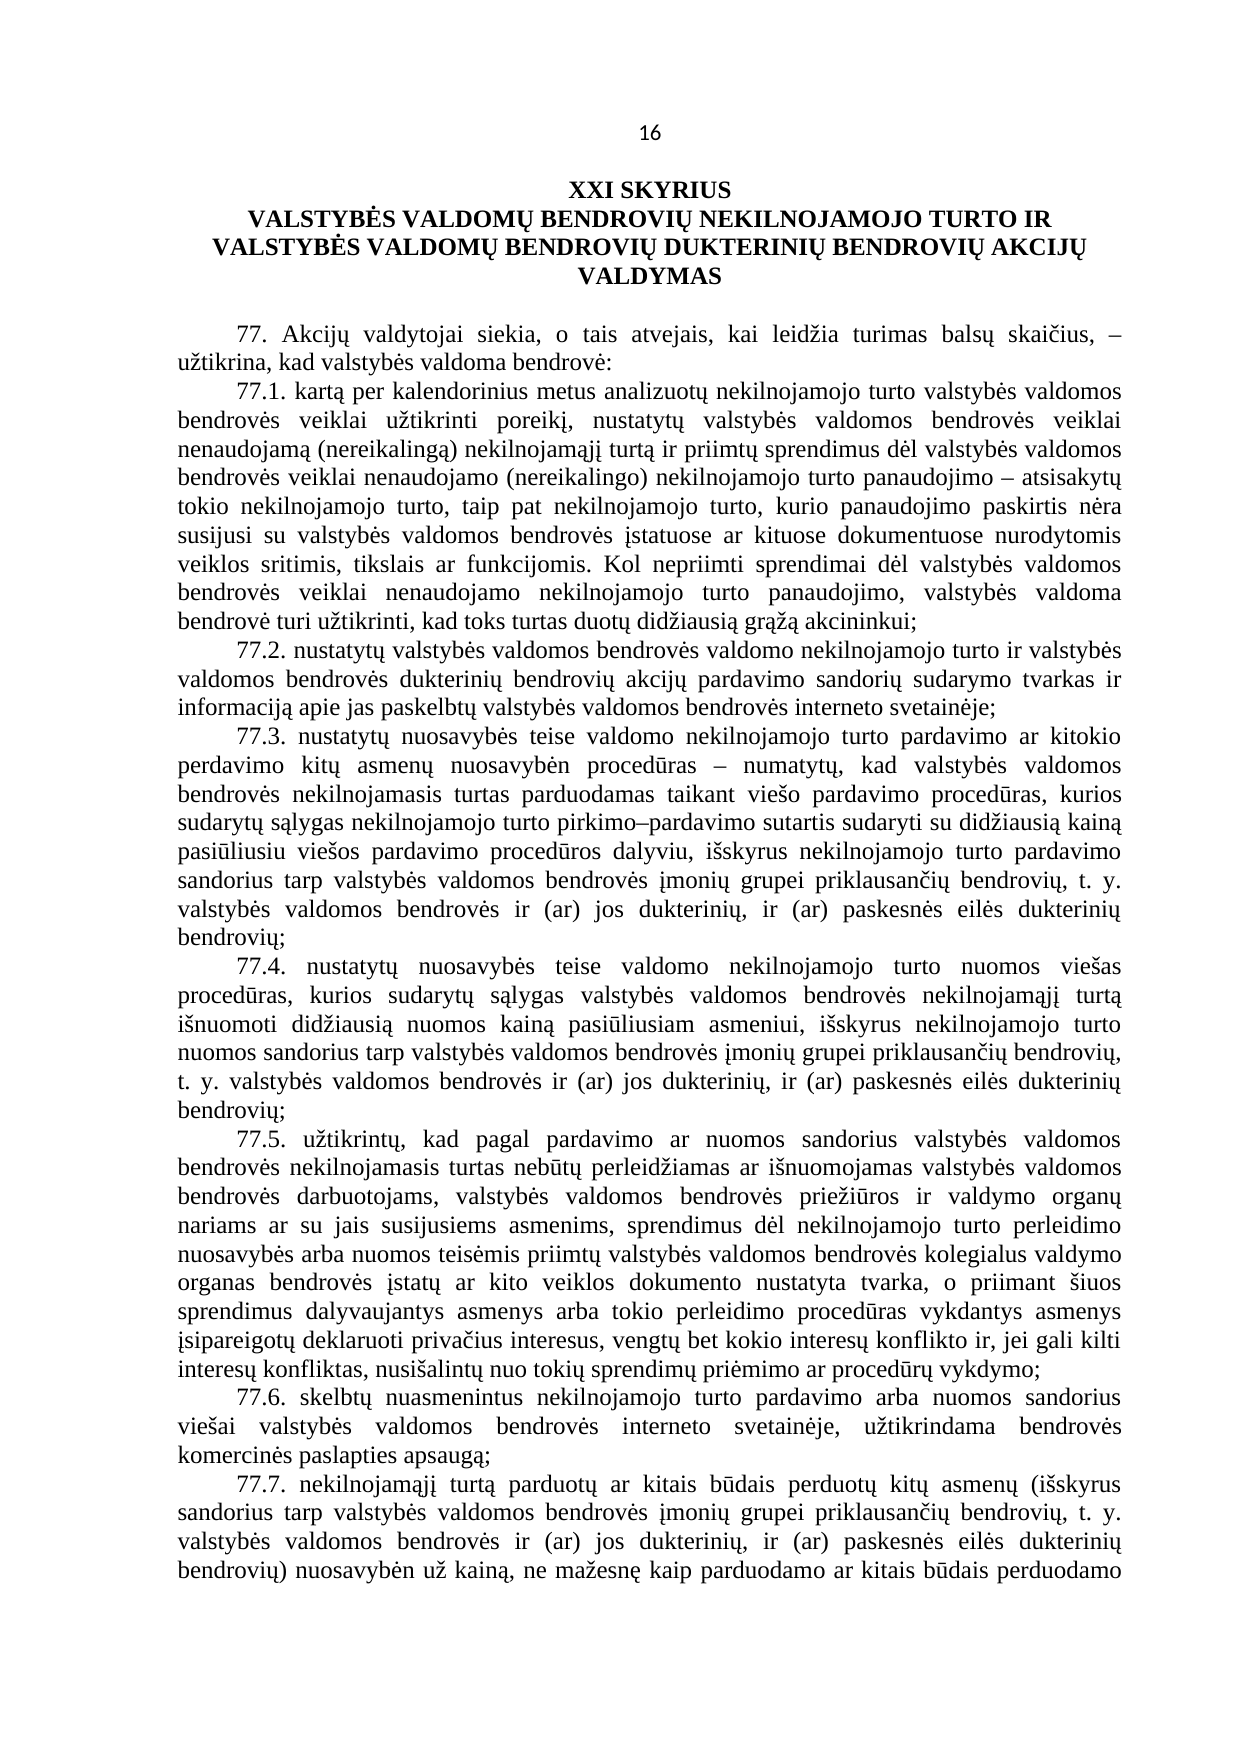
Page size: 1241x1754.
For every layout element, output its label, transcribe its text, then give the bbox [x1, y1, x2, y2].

text 77.7. nekilnojamąjį turtą parduotų ar kitais būdais perduotų kitų asmenų (išskyrus sandorius tarp valstybės valdomos bendrovės įmonių grupei priklausančių bendrovių, t. y. valstybės valdomos bendrovės ir (ar) jos dukterinių, ir (ar) paskesnės eilės dukterinių bendrovių) nuosavybėn už kainą, ne mažesnę kaip parduodamo ar kitais būdais perduodamo [177, 1469, 1122, 1584]
text 77.3. nustatytų nuosavybės teise valdomo nekilnojamojo turto pardavimo ar kitokio perdavimo kitų asmenų nuosavybėn procedūras – numatytų, kad valstybės valdomos bendrovės nekilnojamasis turtas parduodamas taikant viešo pardavimo procedūras, kurios sudarytų sąlygas nekilnojamojo turto pirkimo–pardavimo sutartis sudaryti su didžiausią kainą pasiūliusiu viešos pardavimo procedūros dalyviu, išskyrus nekilnojamojo turto pardavimo sandorius tarp valstybės valdomos bendrovės įmonių grupei priklausančių bendrovių, t. y. valstybės valdomos bendrovės ir (ar) jos dukterinių, ir (ar) paskesnės eilės dukterinių bendrovių; [177, 721, 1122, 951]
text 77.1. kartą per kalendorinius metus analizuotų nekilnojamojo turto valstybės valdomos bendrovės veiklai užtikrinti poreikį, nustatytų valstybės valdomos bendrovės veiklai nenaudojamą (nereikalingą) nekilnojamąjį turtą ir priimtų sprendimus dėl valstybės valdomos bendrovės veiklai nenaudojamo (nereikalingo) nekilnojamojo turto panaudojimo – atsisakytų tokio nekilnojamojo turto, taip pat nekilnojamojo turto, kurio panaudojimo paskirtis nėra susijusi su valstybės valdomos bendrovės įstatuose ar kituose dokumentuose nurodytomis veiklos sritimis, tikslais ar funkcijomis. Kol nepriimti sprendimai dėl valstybės valdomos bendrovės veiklai nenaudojamo nekilnojamojo turto panaudojimo, valstybės valdoma bendrovė turi užtikrinti, kad toks turtas duotų didžiausią grąžą akcininkui; [177, 376, 1122, 635]
text XXI SKYRIUS [177, 175, 1122, 204]
text 77. Akcijų valdytojai siekia, o tais atvejais, kai leidžia turimas balsų skaičius, – užtikrina, kad valstybės valdoma bendrovė: [177, 319, 1122, 376]
text 77.5. užtikrintų, kad pagal pardavimo ar nuomos sandorius valstybės valdomos bendrovės nekilnojamasis turtas nebūtų perleidžiamas ar išnuomojamas valstybės valdomos bendrovės darbuotojams, valstybės valdomos bendrovės priežiūros ir valdymo organų nariams ar su jais susijusiems asmenims, sprendimus dėl nekilnojamojo turto perleidimo nuosavybės arba nuomos teisėmis priimtų valstybės valdomos bendrovės kolegialus valdymo organas bendrovės įstatų ar kito veiklos dokumento nustatyta tvarka, o priimant šiuos sprendimus dalyvaujantys asmenys arba tokio perleidimo procedūras vykdantys asmenys įsipareigotų deklaruoti privačius interesus, vengtų bet kokio interesų konflikto ir, jei gali kilti interesų konfliktas, nusišalintų nuo tokių sprendimų priėmimo ar procedūrų vykdymo; [177, 1124, 1122, 1382]
text 77.6. skelbtų nuasmenintus nekilnojamojo turto pardavimo arba nuomos sandorius viešai valstybės valdomos bendrovės interneto svetainėje, užtikrindama bendrovės komercinės paslapties apsaugą; [177, 1382, 1122, 1469]
text 77.4. nustatytų nuosavybės teise valdomo nekilnojamojo turto nuomos viešas procedūras, kurios sudarytų sąlygas valstybės valdomos bendrovės nekilnojamąjį turtą išnuomoti didžiausią nuomos kainą pasiūliusiam asmeniui, išskyrus nekilnojamojo turto nuomos sandorius tarp valstybės valdomos bendrovės įmonių grupei priklausančių bendrovių, t. y. valstybės valdomos bendrovės ir (ar) jos dukterinių, ir (ar) paskesnės eilės dukterinių bendrovių; [177, 951, 1122, 1124]
text VALSTYBĖS VALDOMŲ BENDROVIŲ NEKILNOJAMOJO TURTO IR VALSTYBĖS VALDOMŲ BENDROVIŲ DUKTERINIŲ BENDROVIŲ AKCIJŲ VALDYMAS [177, 204, 1122, 290]
text 77.2. nustatytų valstybės valdomos bendrovės valdomo nekilnojamojo turto ir valstybės valdomos bendrovės dukterinių bendrovių akcijų pardavimo sandorių sudarymo tvarkas ir informaciją apie jas paskelbtų valstybės valdomos bendrovės interneto svetainėje; [177, 635, 1122, 721]
